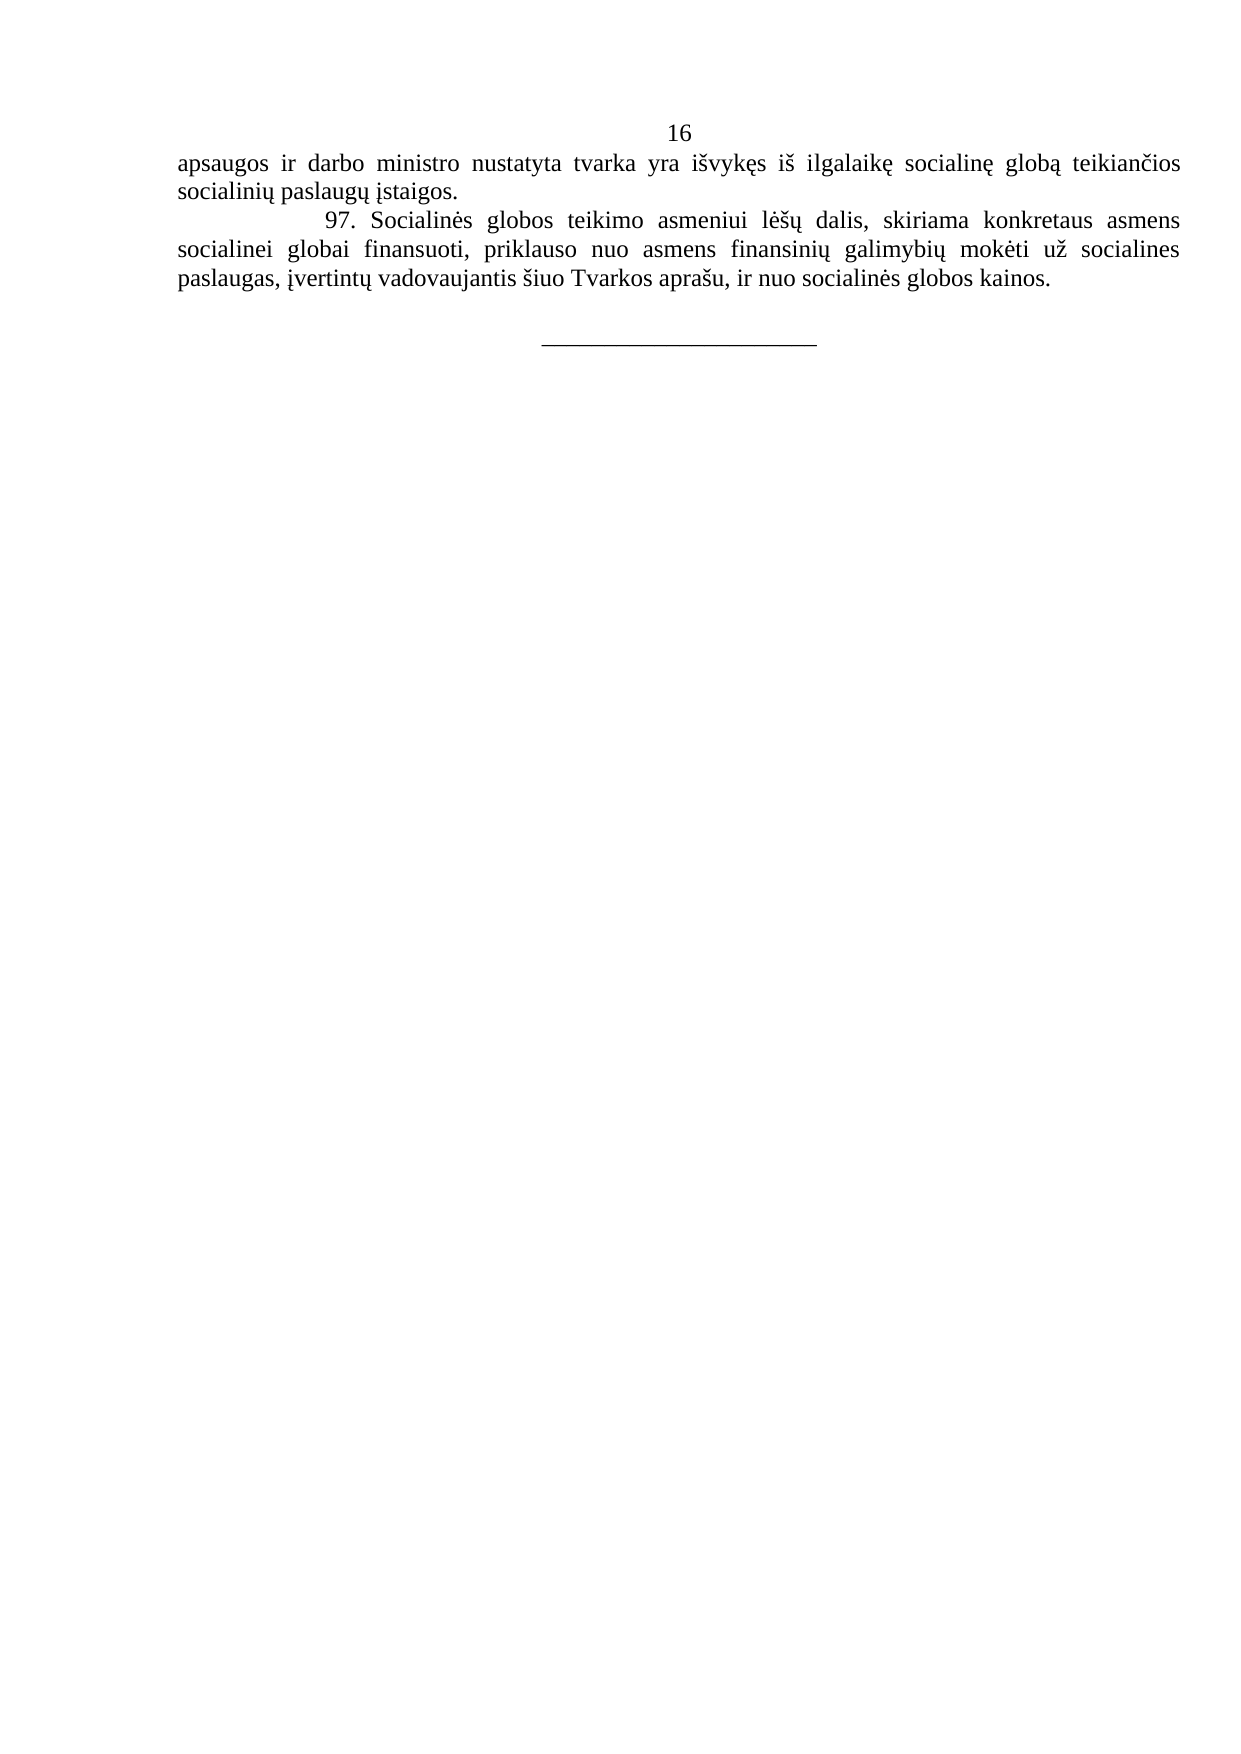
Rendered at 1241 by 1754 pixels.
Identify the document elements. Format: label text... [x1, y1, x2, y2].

text 97. Socialinės globos teikimo asmeniui lėšų dalis, skiriama konkretaus asmens socialinei globai finansuoti, priklauso nuo asmens finansinių galimybių mokėti už socialines paslaugas, įvertintų vadovaujantis šiuo Tvarkos aprašu, ir nuo socialinės globos kainos. [177, 205, 1181, 291]
text apsaugos ir darbo ministro nustatyta tvarka yra išvykęs iš ilgalaikę socialinę globą teikiančios socialinių paslaugų įstaigos. [177, 148, 1181, 205]
text ______________________ [177, 320, 1181, 349]
